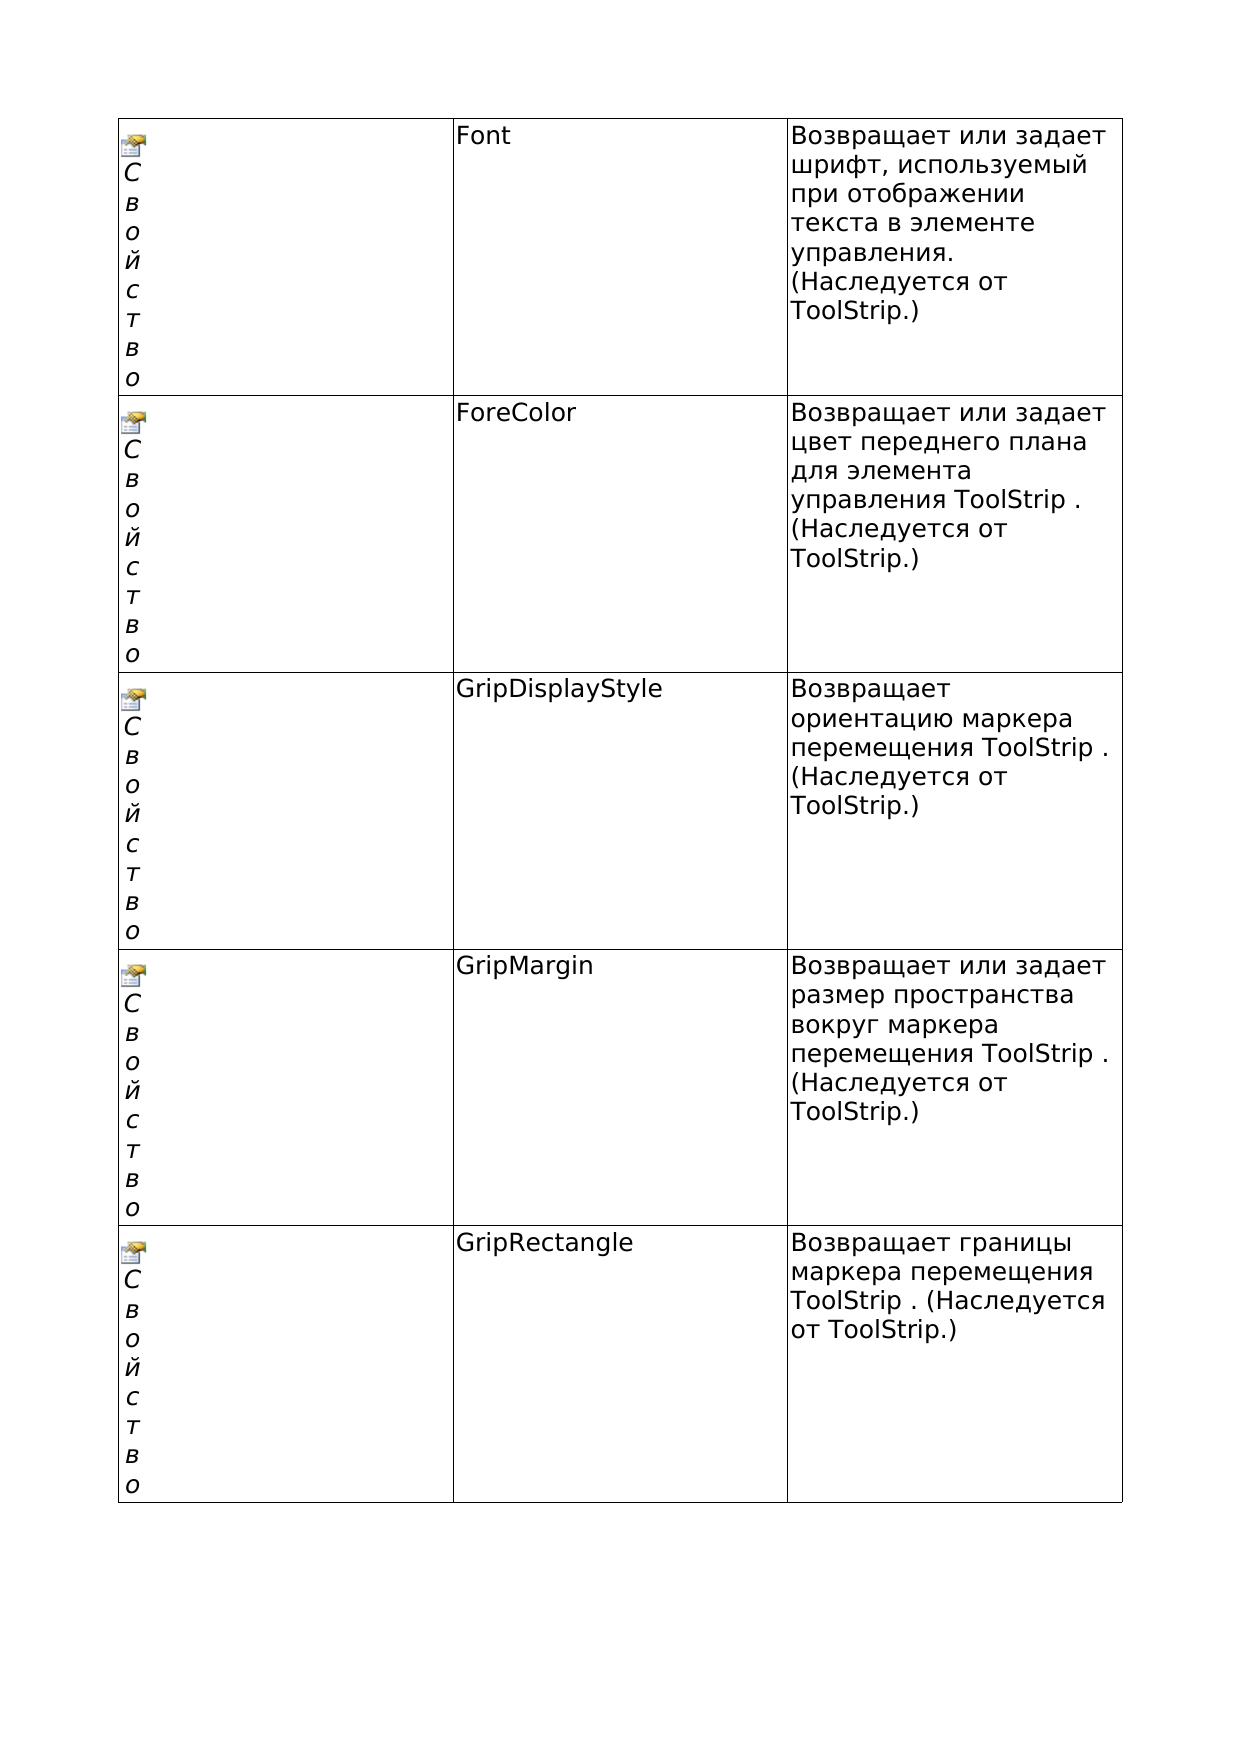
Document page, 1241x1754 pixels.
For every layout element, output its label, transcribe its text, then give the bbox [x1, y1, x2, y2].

table_cell [119, 119, 453, 395]
picture [121, 1240, 147, 1266]
picture [121, 687, 147, 713]
table_cell Возвращает границы маркера перемещения ToolStrip . (Наследуется от ToolStrip.) [788, 1226, 1122, 1502]
table_cell [119, 673, 453, 948]
table_cell Font [454, 119, 787, 395]
table_cell [119, 396, 453, 672]
table_cell GripRectangle [454, 1226, 787, 1502]
table_cell GripMargin [454, 950, 787, 1225]
table_cell Возвращает или задает цвет переднего плана для элемента управления ToolStrip . (Наследуется от ToolStrip.) [788, 396, 1122, 672]
table_cell Возвращает или задает размер пространства вокруг маркера перемещения ToolStrip . (Наследуется от ToolStrip.) [788, 950, 1122, 1225]
table_cell Возвращает или задает шрифт, используемый при отображении текста в элементе управления. (Наследуется от ToolStrip.) [788, 119, 1122, 395]
table_cell ForeColor [454, 396, 787, 672]
table_cell GripDisplayStyle [454, 673, 787, 948]
picture [121, 133, 147, 159]
table_cell [119, 1226, 453, 1502]
picture [121, 410, 147, 436]
picture [121, 963, 147, 989]
table_cell [119, 950, 453, 1225]
table_cell Возвращает ориентацию маркера перемещения ToolStrip . (Наследуется от ToolStrip.) [788, 673, 1122, 948]
